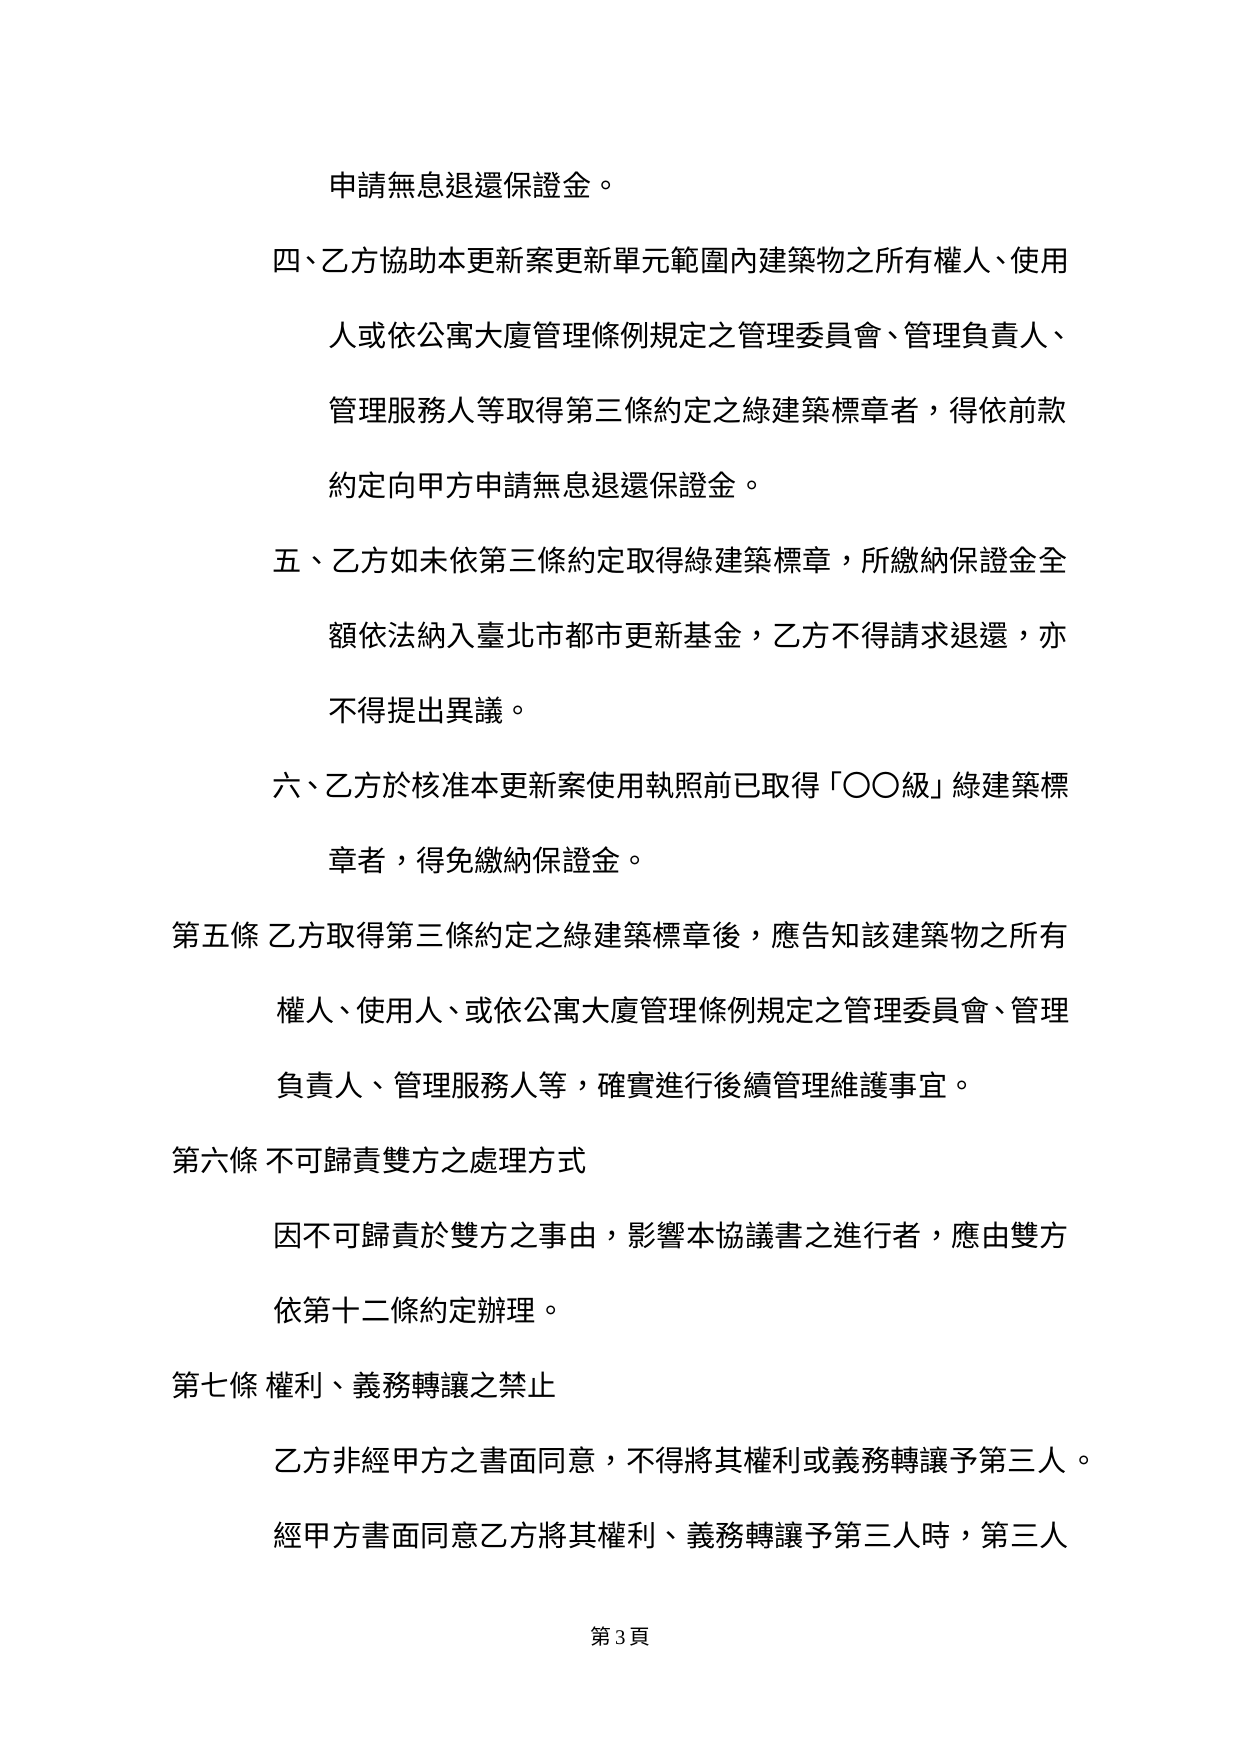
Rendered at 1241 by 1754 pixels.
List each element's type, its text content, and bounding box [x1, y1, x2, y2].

text 乙方非經甲方之書面同意，不得將其權利或義務轉讓予第三人。經甲方書面同意乙方將其權利、義務轉讓予第三人時，第三人須與甲方重新簽訂協議書，未重新簽署前，乙方就本協議書所應負之義務，仍不免其責。 [273, 1421, 1069, 1571]
text 申請無息退還保證金。 [272, 146, 1069, 221]
text 四、乙方協助本更新案更新單元範圍內建築物之所有權人、使用人或依公寓大廈管理條例規定之管理委員會、管理負責人、管理服務人等取得第三條約定之綠建築標章者，得依前款約定向甲方申請無息退還保證金。 [272, 221, 1069, 521]
text 因不可歸責於雙方之事由，影響本協議書之進行者，應由雙方依第十二條約定辦理。 [273, 1196, 1069, 1346]
text 第五條 乙方取得第三條約定之綠建築標章後，應告知該建築物之所有權人、使用人、或依公寓大廈管理條例規定之管理委員會、管理負責人、管理服務人等，確實進行後續管理維護事宜。 [171, 896, 1069, 1121]
text 第六條 不可歸責雙方之處理方式 [171, 1121, 1069, 1196]
text 第七條 權利、義務轉讓之禁止 [171, 1346, 1069, 1421]
text 五、乙方如未依第三條約定取得綠建築標章，所繳納保證金全額依法納入臺北市都市更新基金，乙方不得請求退還，亦不得提出異議。 [272, 521, 1069, 746]
text 六、乙方於核准本更新案使用執照前已取得「〇〇級」綠建築標章者，得免繳納保證金。 [272, 746, 1069, 896]
